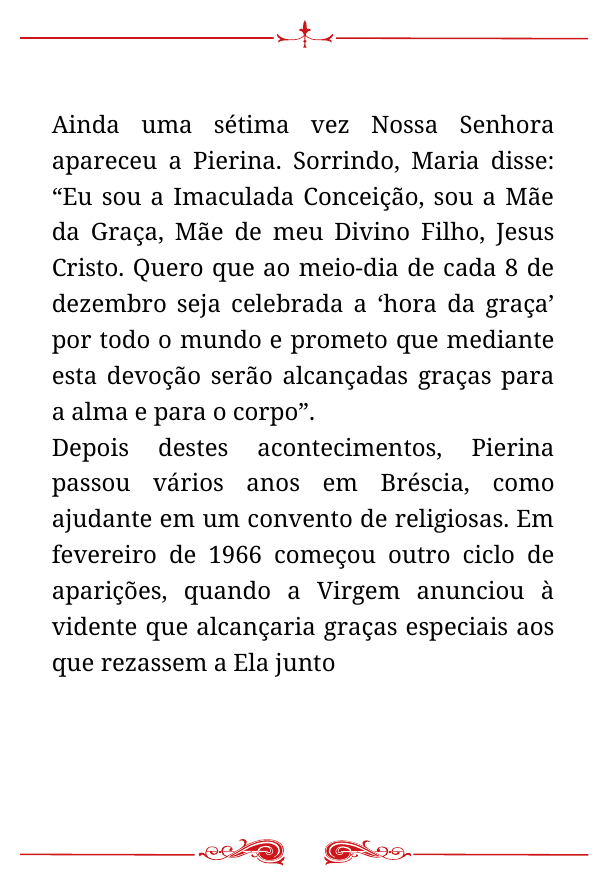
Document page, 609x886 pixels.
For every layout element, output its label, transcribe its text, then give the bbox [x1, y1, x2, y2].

text Ainda uma sétima vez Nossa Senhora apareceu a Pierina. Sorrindo, Maria disse: “Eu sou a Imaculada Conceição, sou a Mãe da Graça, Mãe de meu Divino Filho, Jesus Cristo. Quero que ao meio-dia de cada 8 de dezembro seja celebrada a ‘hora da graça’ por todo o mundo e prometo que mediante esta devoção serão alcançadas graças para a alma e para o corpo”. [52, 108, 555, 427]
text Depois destes acontecimentos, Pierina passou vários anos em Bréscia, como ajudante em um convento de religiosas. Em fevereiro de 1966 começou outro ciclo de aparições, quando a Virgem anunciou à vidente que alcançaria graças especiais aos que rezassem a Ela junto [52, 430, 555, 678]
